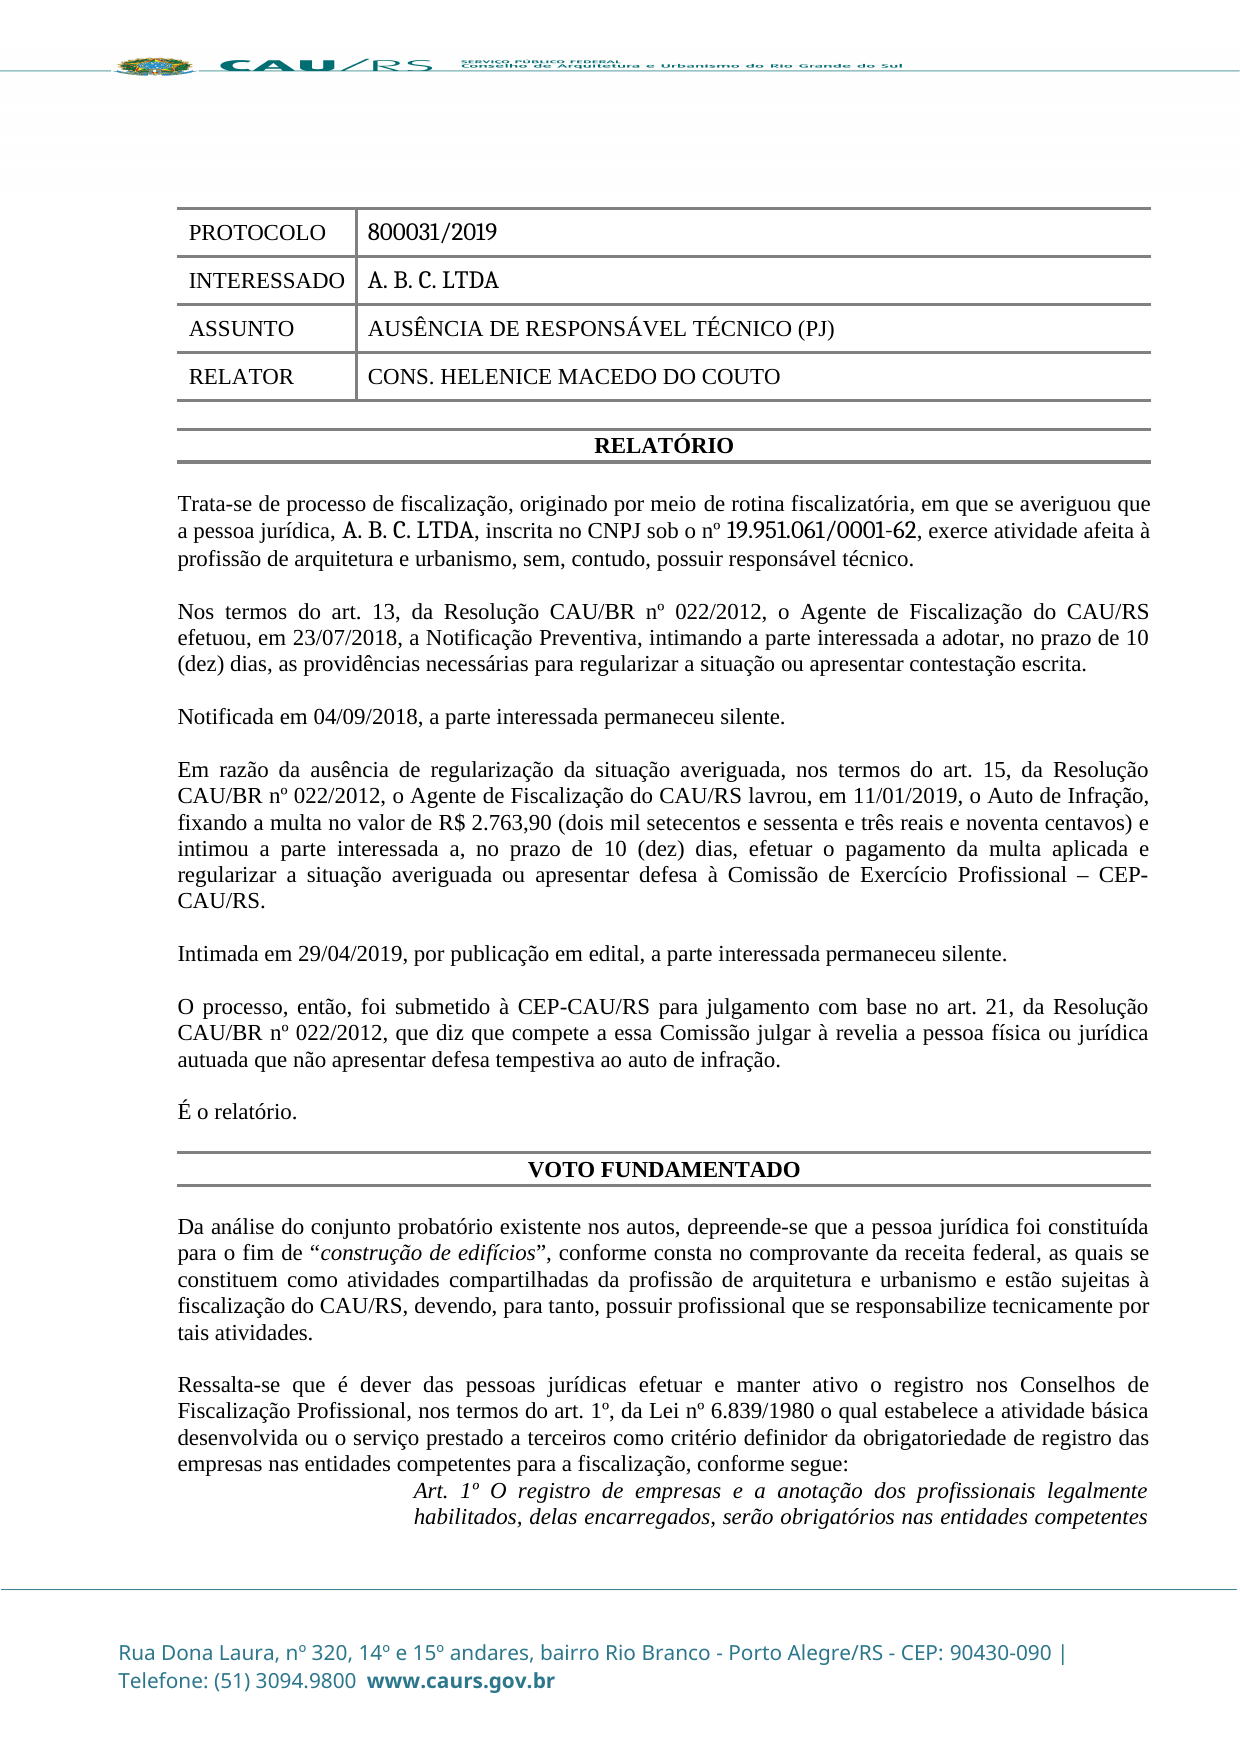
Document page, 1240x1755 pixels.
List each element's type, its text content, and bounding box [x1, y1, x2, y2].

text É o relatório. [177, 1098, 1151, 1125]
table_cell AUSÊNCIA DE RESPONSÁVEL TÉCNICO (PJ) [358, 306, 1151, 351]
table_cell 800031/2019 [358, 210, 1151, 255]
text Intimada em 29/04/2019, por publicação em edital, a parte interessada permaneceu silente. [177, 940, 1151, 967]
table_cell INTERESSADO [177, 258, 355, 303]
text Notificada em 04/09/2018, a parte interessada permaneceu silente. [177, 703, 1151, 729]
table_header RELATÓRIO [177, 431, 1151, 460]
text Trata-se de processo de fiscalização, originado por meio de rotina fiscalizatória, em que se averiguou que a pessoa jurídica, A. B. C. LTDA, inscrita no CNPJ sob o nº 19.951.061/0001-62, exerce atividade afeita à profissão de arquitetura e urbanismo, sem, contudo, possuir responsável técnico. [177, 490, 1151, 571]
table_cell PROTOCOLO [177, 210, 355, 255]
text Da análise do conjunto probatório existente nos autos, depreende-se que a pessoa jurídica foi constituída para o fim de “construção de edifícios”, conforme consta no comprovante da receita federal, as quais se constituem como atividades compartilhadas da profissão de arquitetura e urbanismo e estão sujeitas à fiscalização do CAU/RS, devendo, para tanto, possuir profissional que se responsabilize tecnicamente por tais atividades. [177, 1213, 1151, 1345]
text Nos termos do art. 13, da Resolução CAU/BR nº 022/2012, o Agente de Fiscalização do CAU/RS efetuou, em 23/07/2018, a Notificação Preventiva, intimando a parte interessada a adotar, no prazo de 10 (dez) dias, as providências necessárias para regularizar a situação ou apresentar contestação escrita. [177, 598, 1151, 677]
text O processo, então, foi submetido à CEP-CAU/RS para julgamento com base no art. 21, da Resolução CAU/BR nº 022/2012, que diz que compete a essa Comissão julgar à revelia a pessoa física ou jurídica autuada que não apresentar defesa tempestiva ao auto de infração. [177, 993, 1151, 1072]
text Em razão da ausência de regularização da situação averiguada, nos termos do art. 15, da Resolução CAU/BR nº 022/2012, o Agente de Fiscalização do CAU/RS lavrou, em 11/01/2019, o Auto de Infração, fixando a multa no valor de R$ 2.763,90 (dois mil setecentos e sessenta e três reais e noventa centavos) e intimou a parte interessada a, no prazo de 10 (dez) dias, efetuar o pagamento da multa aplicada e regularizar a situação averiguada ou apresentar defesa à Comissão de Exercício Profissional – CEP-CAU/RS. [177, 756, 1151, 914]
table_cell ASSUNTO [177, 306, 355, 351]
table_header VOTO FUNDAMENTADO [177, 1154, 1151, 1184]
text Ressalta-se que é dever das pessoas jurídicas efetuar e manter ativo o registro nos Conselhos de Fiscalização Profissional, nos termos do art. 1º, da Lei nº 6.839/1980 o qual estabelece a atividade básica desenvolvida ou o serviço prestado a terceiros como critério definidor da obrigatoriedade de registro das empresas nas entidades competentes para a fiscalização, conforme segue: [177, 1371, 1151, 1477]
table_cell CONS. HELENICE MACEDO DO COUTO [358, 354, 1151, 398]
table_cell RELATOR [177, 354, 355, 398]
table_cell A. B. C. LTDA [358, 258, 1151, 303]
text Art. 1º O registro de empresas e a anotação dos profissionais legalmente habilitados, delas encarregados, serão obrigatórios nas entidades competentes [413, 1477, 1151, 1529]
